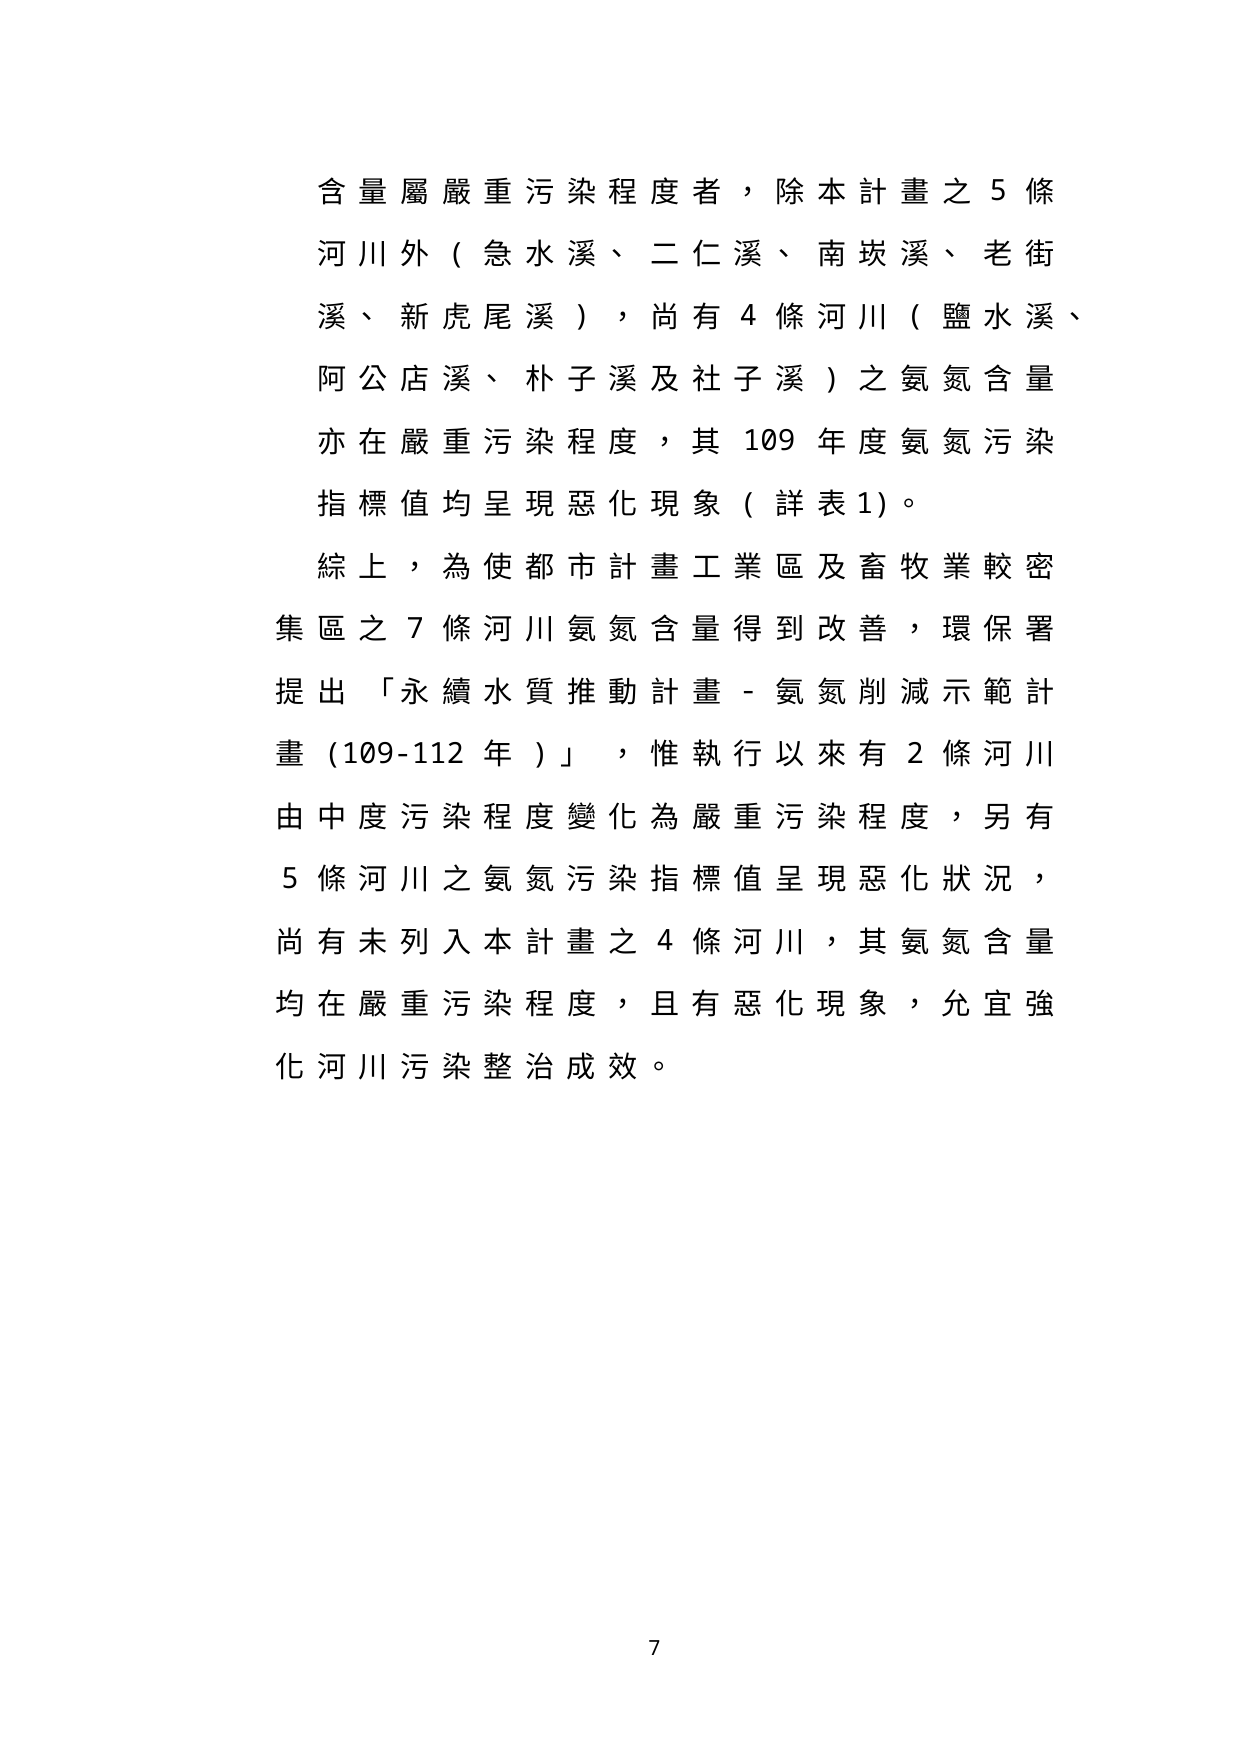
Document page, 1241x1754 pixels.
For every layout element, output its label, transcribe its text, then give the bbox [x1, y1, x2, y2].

text 我國50條重點河川中，其109年度氨氮含量屬嚴重污染程度者，除本計畫之5條河川外(急水溪、二仁溪、南崁溪、老街溪、新虎尾溪)，尚有4條河川(鹽水溪、阿公店溪、朴子溪及社子溪)之氨氮含量亦在嚴重污染程度，其109年度氨氮污染指標值均呈現惡化現象(詳表1)。 [274, 148, 1061, 523]
text 綜上，為使都市計畫工業區及畜牧業較密集區之7條河川氨氮含量得到改善，環保署提出「永續水質推動計畫-氨氮削減示範計畫(109-112年)」，惟執行以來有2條河川由中度污染程度變化為嚴重污染程度，另有5條河川之氨氮污染指標值呈現惡化狀況，尚有未列入本計畫之4條河川，其氨氮含量均在嚴重污染程度，且有惡化現象，允宜強化河川污染整治成效。 [244, 523, 1061, 1085]
